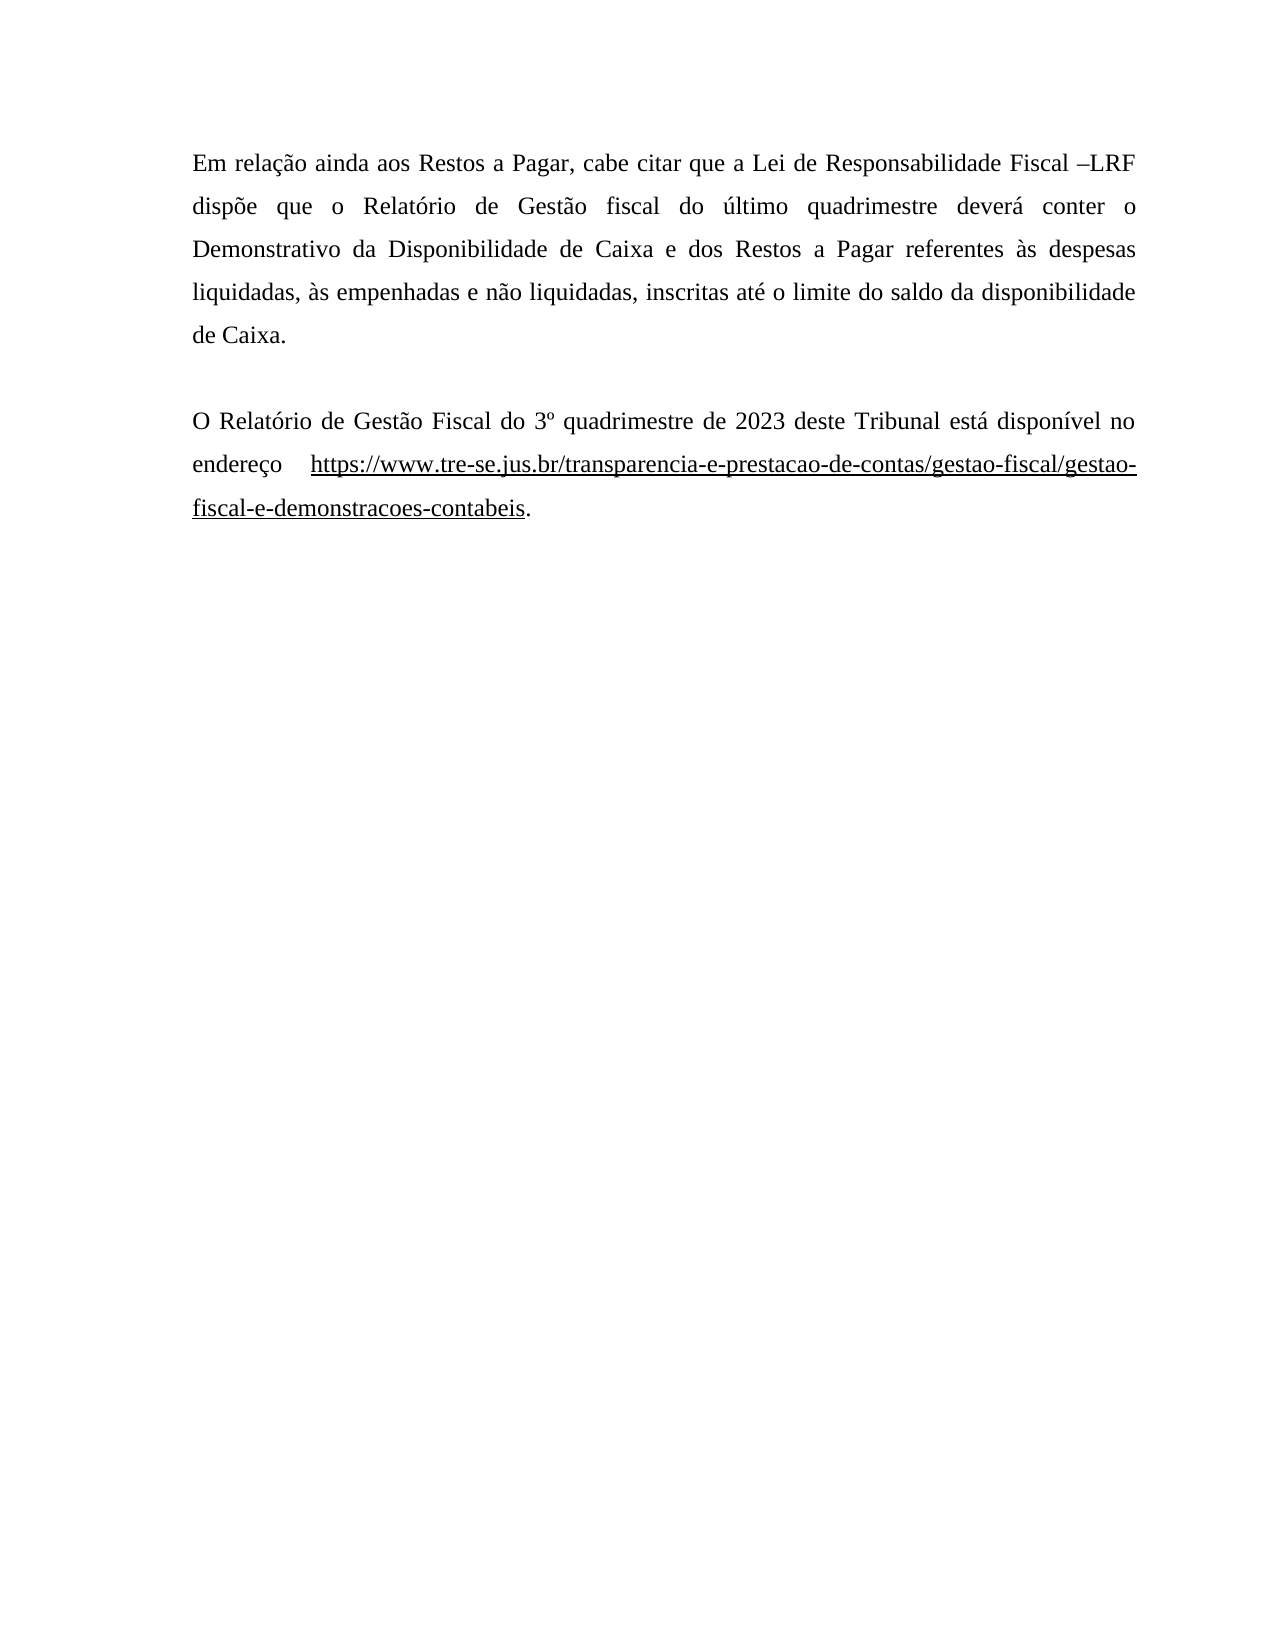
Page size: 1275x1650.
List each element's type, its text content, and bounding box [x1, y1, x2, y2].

text O Relatório de Gestão Fiscal do 3º quadrimestre de 2023 deste Tribunal está disponível no endereço https://www.tre-se.jus.br/transparencia-e-prestacao-de-contas/gestao-fiscal/gestao-fiscal-e-demonstracoes-contabeis. [192, 406, 1137, 521]
text Em relação ainda aos Restos a Pagar, cabe citar que a Lei de Responsabilidade Fiscal –LRF dispõe que o Relatório de Gestão fiscal do último quadrimestre deverá conter o Demonstrativo da Disponibilidade de Caixa e dos Restos a Pagar referentes às despesas liquidadas, às empenhadas e não liquidadas, inscritas até o limite do saldo da disponibilidade de Caixa. [148, 148, 1137, 349]
